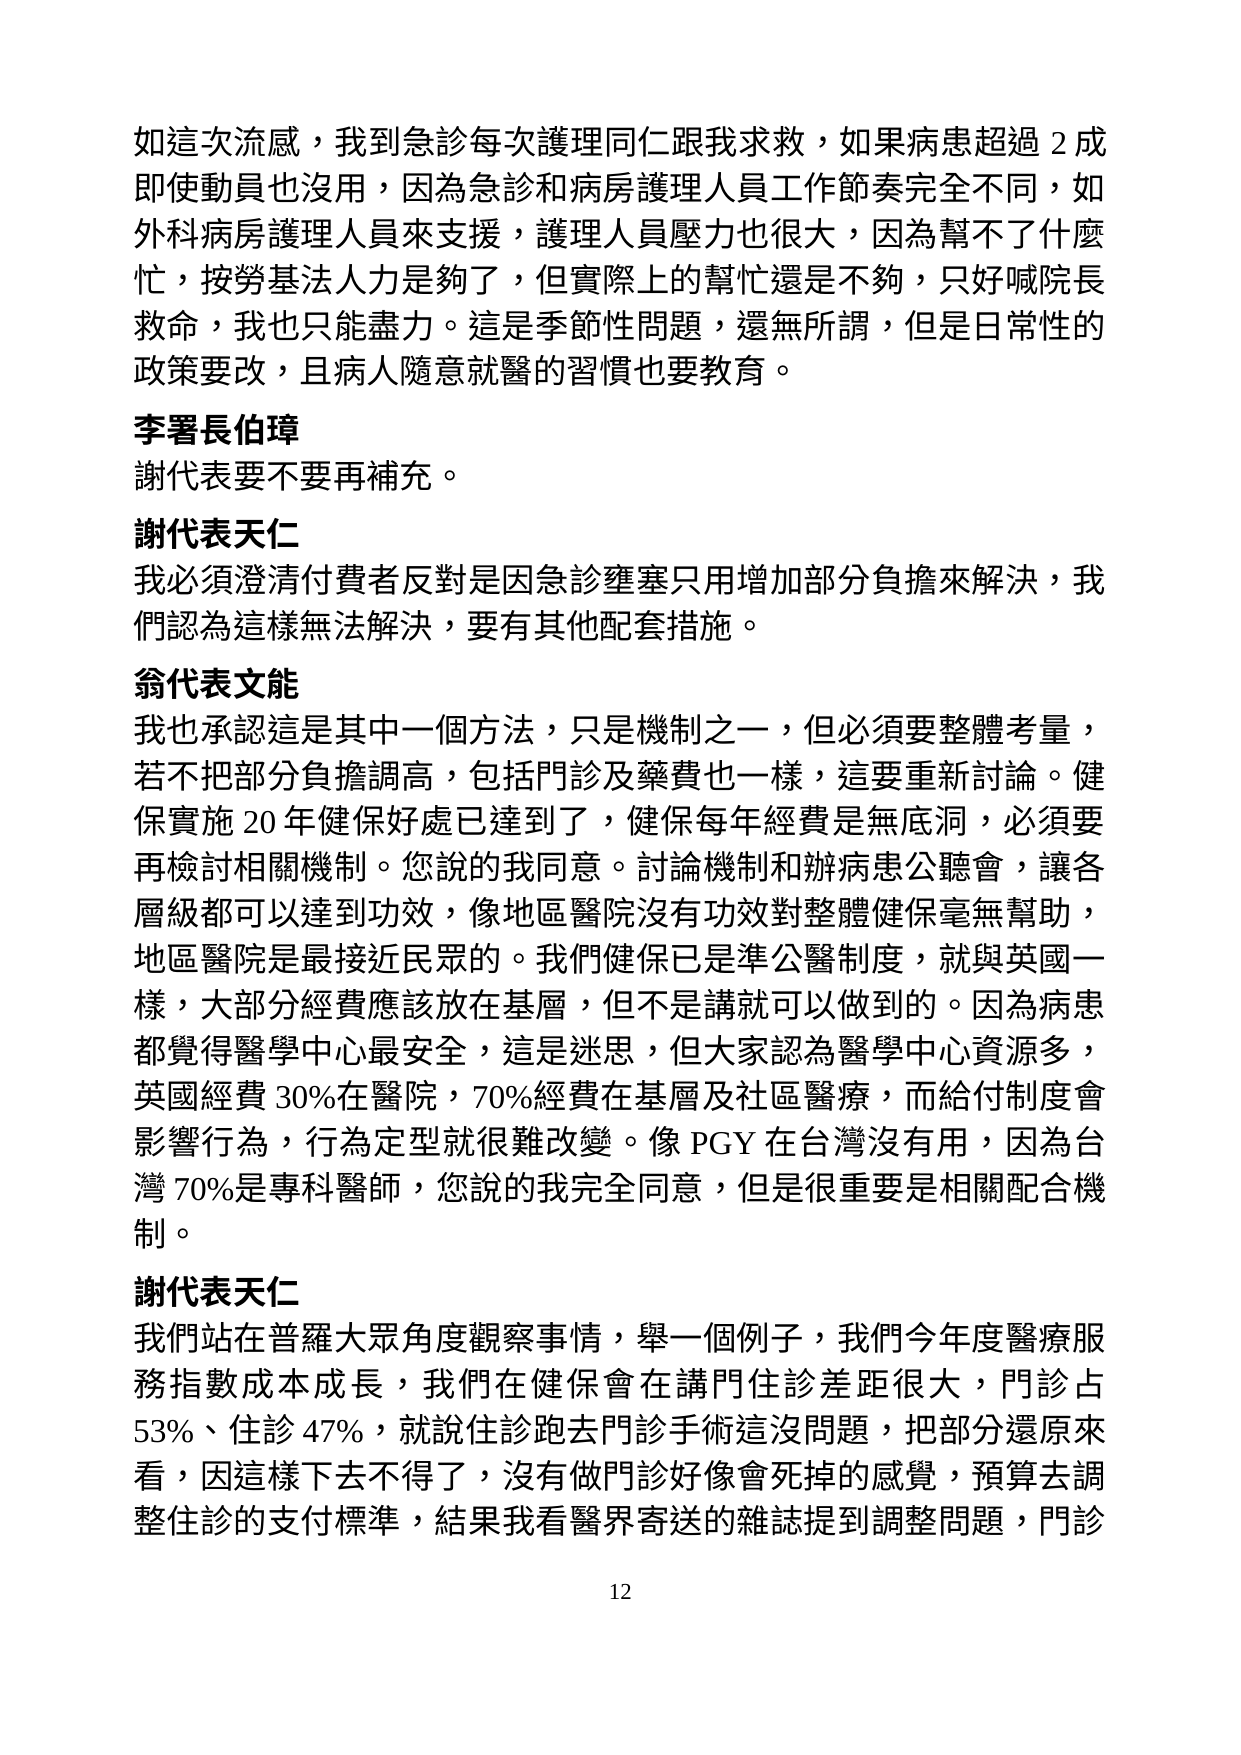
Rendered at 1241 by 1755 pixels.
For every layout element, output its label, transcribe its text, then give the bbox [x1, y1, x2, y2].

text 謝代表天仁 [133, 510, 1107, 556]
text 如這次流感，我到急診每次護理同仁跟我求救，如果病患超過2成即使動員也沒用，因為急診和病房護理人員工作節奏完全不同，如外科病房護理人員來支援，護理人員壓力也很大，因為幫不了什麼忙，按勞基法人力是夠了，但實際上的幫忙還是不夠，只好喊院長救命，我也只能盡力。這是季節性問題，還無所謂，但是日常性的政策要改，且病人隨意就醫的習慣也要教育。 [133, 118, 1107, 393]
text 李署長伯璋 [133, 406, 1107, 451]
text 我必須澄清付費者反對是因急診壅塞只用增加部分負擔來解決，我們認為這樣無法解決，要有其他配套措施。 [133, 556, 1107, 647]
text 謝代表天仁 [133, 1268, 1107, 1314]
text 謝代表要不要再補充。 [133, 451, 1107, 497]
text 翁代表文能 [133, 660, 1107, 706]
text 我們站在普羅大眾角度觀察事情，舉一個例子，我們今年度醫療服務指數成本成長，我們在健保會在講門住診差距很大，門診占53%、住診47%，就說住診跑去門診手術這沒問題，把部分還原來看，因這樣下去不得了，沒有做門診好像會死掉的感覺，預算去調整住診的支付標準，結果我看醫界寄送的雜誌提到調整問題，門診 [133, 1314, 1107, 1543]
text 我也承認這是其中一個方法，只是機制之一，但必須要整體考量，若不把部分負擔調高，包括門診及藥費也一樣，這要重新討論。健保實施20年健保好處已達到了，健保每年經費是無底洞，必須要再檢討相關機制。您說的我同意。討論機制和辦病患公聽會，讓各層級都可以達到功效，像地區醫院沒有功效對整體健保毫無幫助，地區醫院是最接近民眾的。我們健保已是準公醫制度，就與英國一樣，大部分經費應該放在基層，但不是講就可以做到的。因為病患都覺得醫學中心最安全，這是迷思，但大家認為醫學中心資源多，英國經費30%在醫院，70%經費在基層及社區醫療，而給付制度會影響行為，行為定型就很難改變。像PGY在台灣沒有用，因為台灣70%是專科醫師，您說的我完全同意，但是很重要是相關配合機制。 [133, 706, 1107, 1256]
